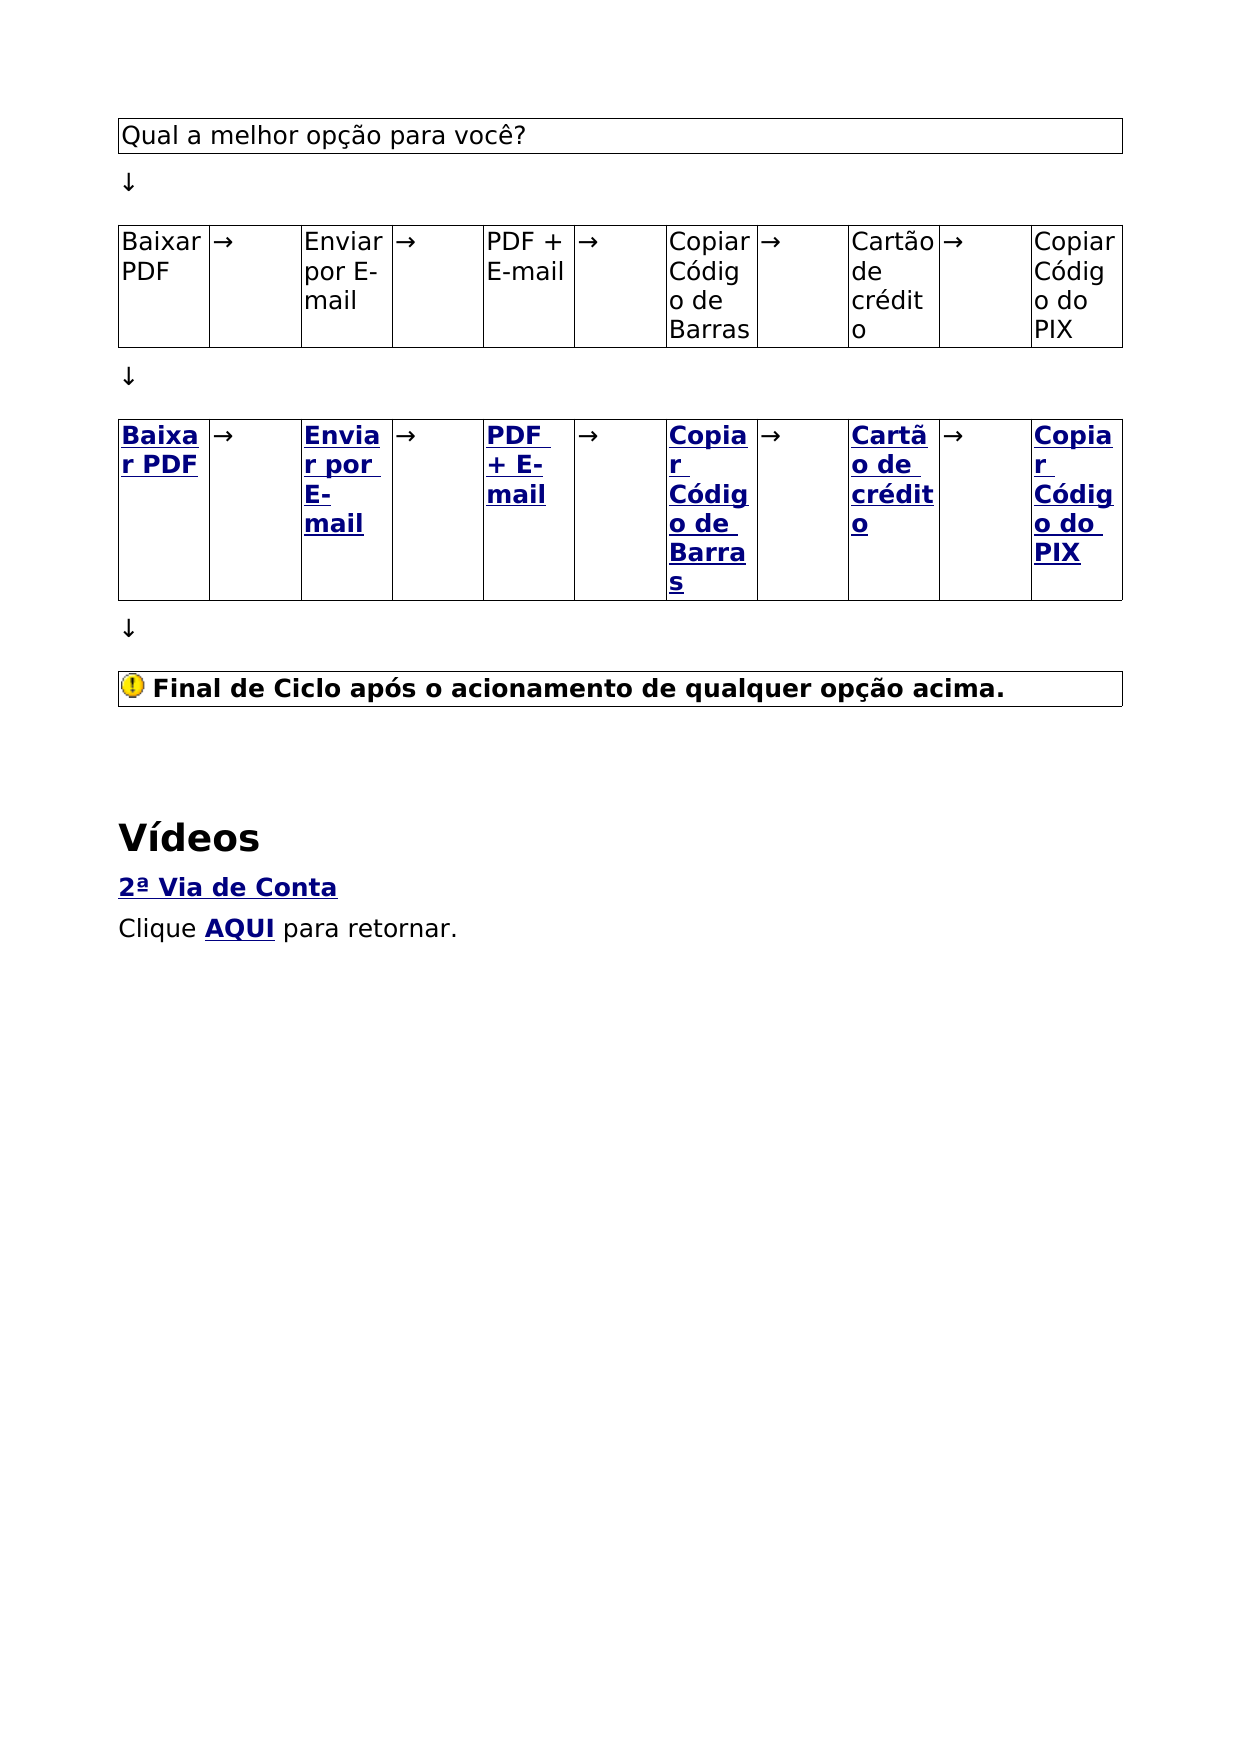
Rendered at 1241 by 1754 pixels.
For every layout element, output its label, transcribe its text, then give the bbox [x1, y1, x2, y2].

table_header Copiar Código do PIX [1032, 226, 1122, 347]
table_header → [575, 420, 666, 599]
text 2ª Via de Conta [118, 873, 1122, 902]
table_header Enviar por E-mail [302, 420, 392, 599]
table_header → [758, 420, 848, 599]
table_header Qual a melhor opção para você? [119, 119, 1122, 153]
table_header → [758, 226, 848, 347]
table_header Copiar Código de Barras [667, 226, 757, 347]
table_header → [575, 226, 666, 347]
text Clique AQUI para retornar. [118, 915, 1122, 973]
text ↓ [118, 168, 1122, 197]
table_header → [210, 420, 301, 599]
table_header → [210, 226, 301, 347]
table_header Enviar por E-mail [302, 226, 392, 347]
table_header Copiar Código do PIX [1032, 420, 1122, 599]
table_header Baixar PDF [119, 420, 209, 599]
subtitle Vídeos [118, 817, 1122, 861]
table_header PDF + E-mail [484, 420, 574, 599]
table_header → [940, 226, 1031, 347]
text ↓ [118, 614, 1122, 643]
table_header Final de Ciclo após o acionamento de qualquer opção acima. [119, 672, 1122, 706]
table_header → [940, 420, 1031, 599]
table_header Cartão de crédito [849, 420, 939, 599]
table_header PDF + E-mail [484, 226, 574, 347]
text ↓ [118, 362, 1122, 391]
picture [121, 673, 145, 698]
table_header → [393, 226, 483, 347]
table_header → [393, 420, 483, 599]
table_header Baixar PDF [119, 226, 209, 347]
table_header Cartão de crédito [849, 226, 939, 347]
table_header Copiar Código de Barras [667, 420, 757, 599]
